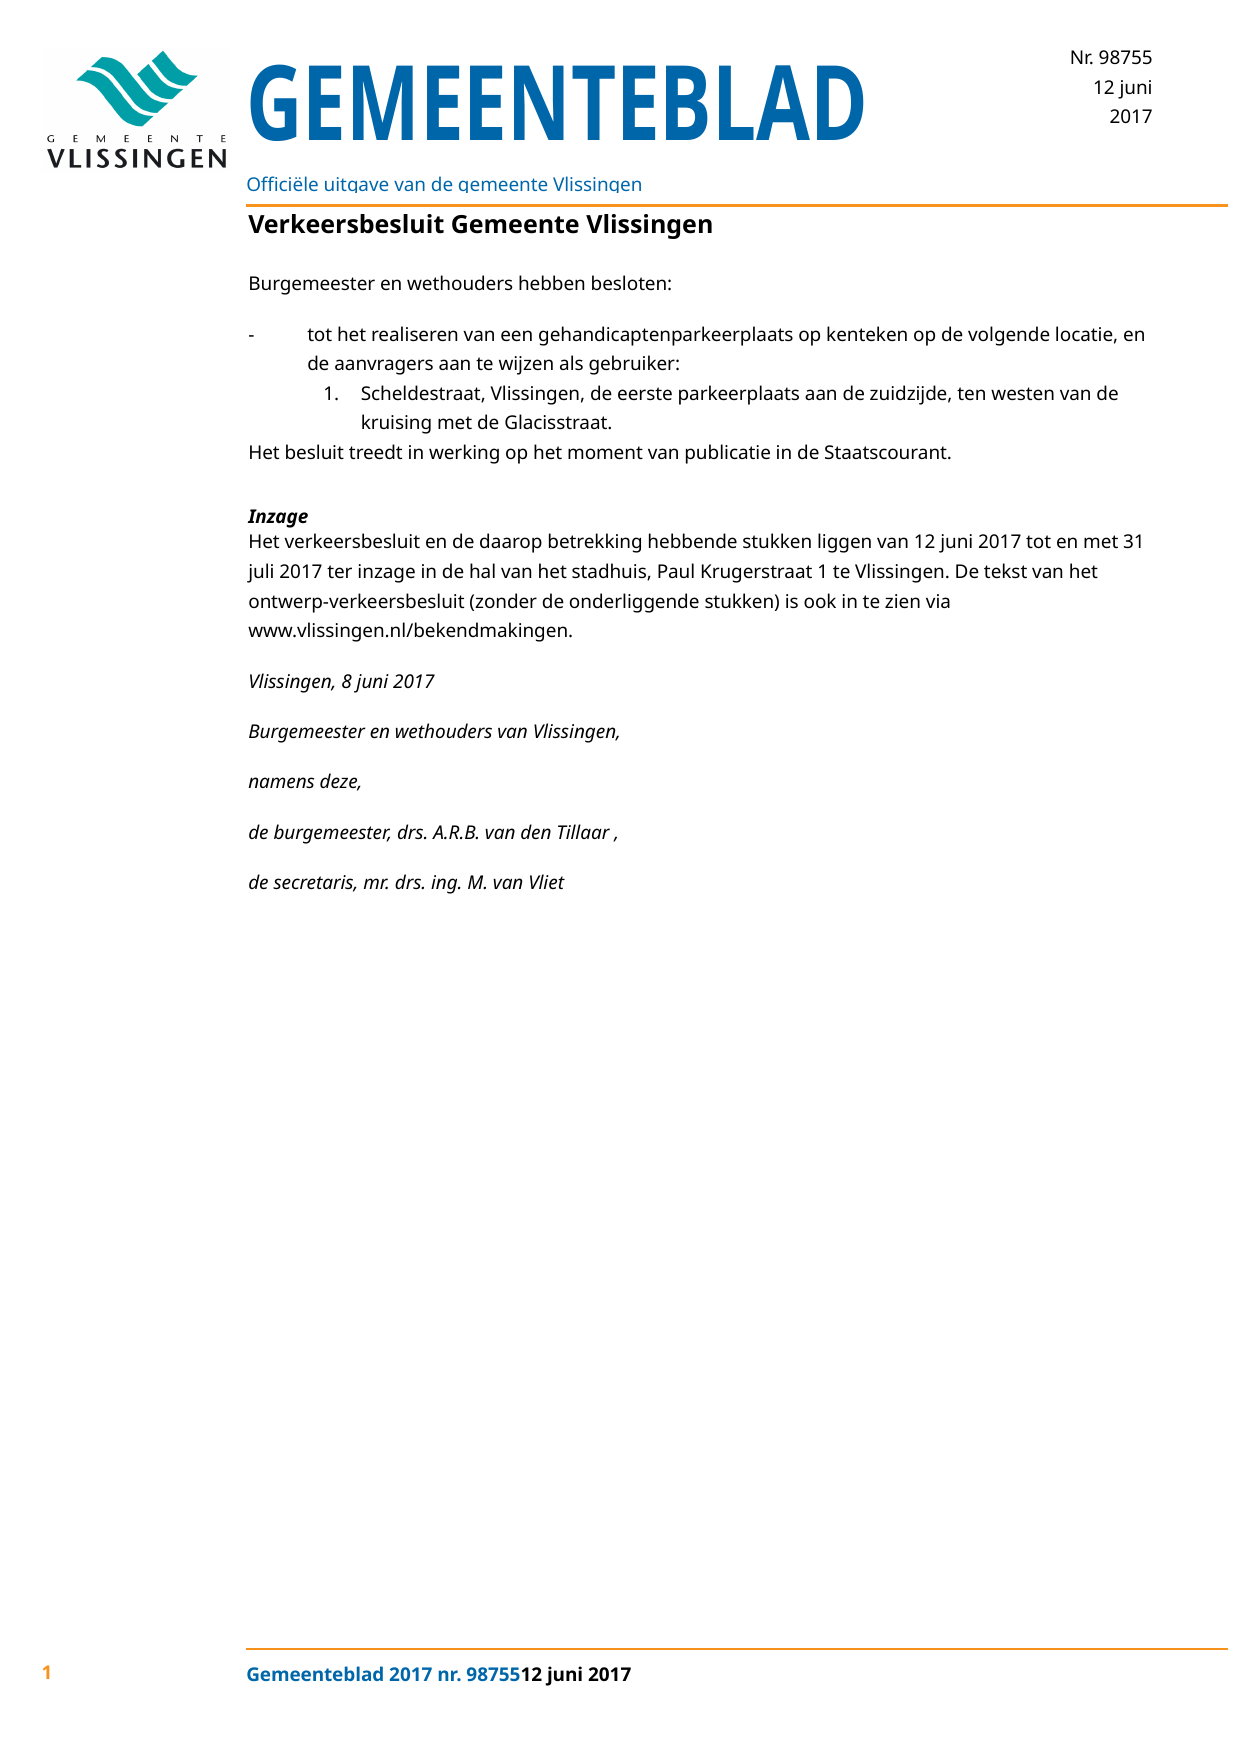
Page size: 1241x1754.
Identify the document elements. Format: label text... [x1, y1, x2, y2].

text Burgemeester en wethouders hebben besloten: [248, 270, 1152, 296]
text de burgemeester, drs. A.R.B. van den Tillaar , [248, 819, 1152, 845]
text Burgemeester en wethouders van Vlissingen, [248, 718, 1152, 744]
text Inzage [248, 503, 1152, 529]
text de secretaris, mr. drs. ing. M. van Vliet [248, 869, 1152, 895]
picture [41, 47, 231, 172]
text Verkeersbesluit Gemeente Vlissingen [248, 207, 1152, 241]
text Het besluit treedt in werking op het moment van publicatie in de Staatscourant. [248, 439, 1152, 465]
text Vlissingen, 8 juni 2017 [248, 668, 1152, 694]
text namens deze, [248, 769, 1152, 794]
text Het verkeersbesluit en de daarop betrekking hebbende stukken liggen van 12 juni 2017 tot en met 31 juli 2017 ter inzage in de hal van het stadhuis, Paul Krugerstraat 1 te Vlissingen. De tekst van het ontwerp-verkeersbesluit (zonder de onderliggende stukken) is ook in te zien via www.vlissingen.nl/bekendmakingen. [248, 529, 1152, 643]
list tot het realiseren van een gehandicaptenparkeerplaats op kenteken op de volgende locatie, en de aanvragers aan te wijzen als gebruiker: [248, 321, 1152, 376]
list Scheldestraat, Vlissingen, de eerste parkeerplaats aan de zuidzijde, ten westen van de kruising met de Glacisstraat. [323, 380, 1152, 435]
